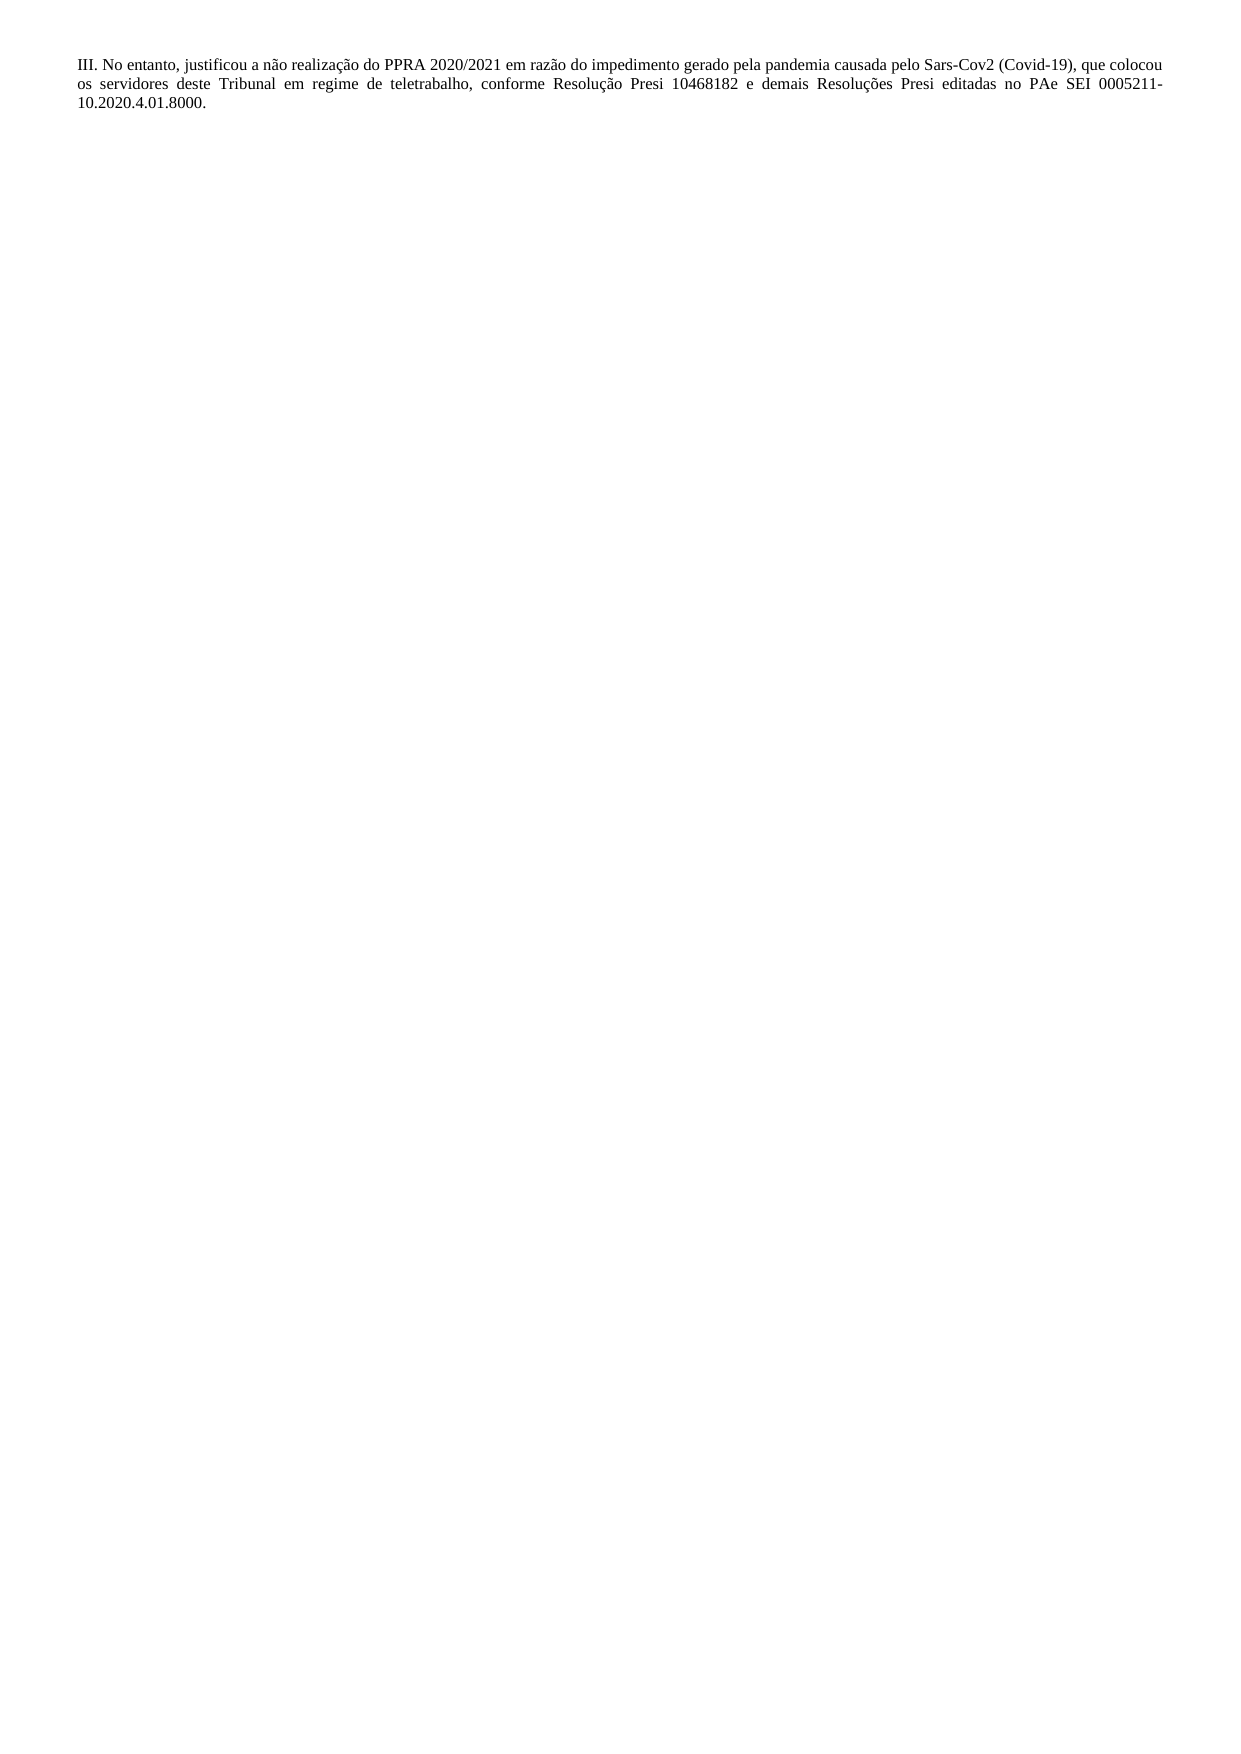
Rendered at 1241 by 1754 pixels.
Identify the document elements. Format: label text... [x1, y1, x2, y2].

text III. No entanto, justificou a não realização do PPRA 2020/2021 em razão do impedimento gerado pela pandemia causada pelo Sars-Cov2 (Covid-19), que colocou os servidores deste Tribunal em regime de teletrabalho, conforme Resolução Presi 10468182 e demais Resoluções Presi editadas no PAe SEI 0005211- 10.2020.4.01.8000. [77, 55, 1165, 112]
